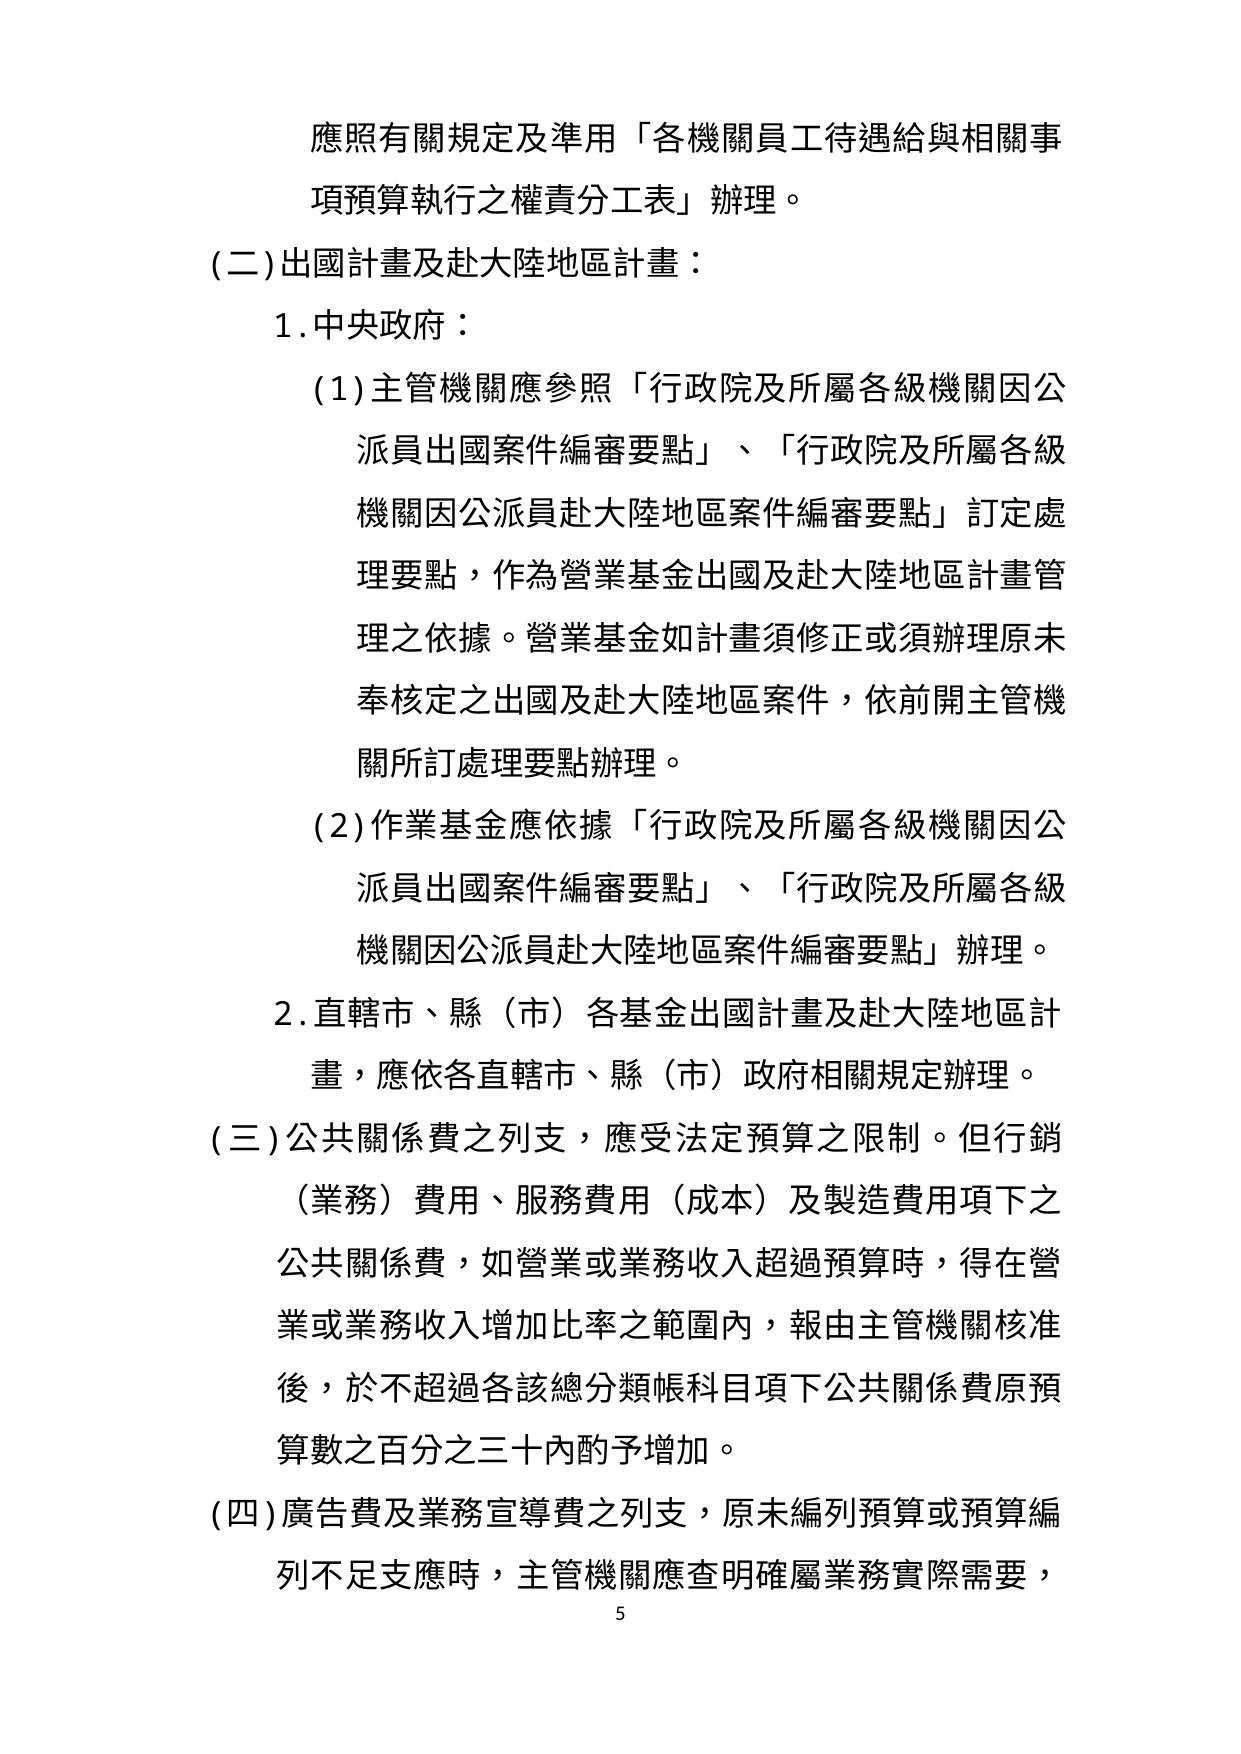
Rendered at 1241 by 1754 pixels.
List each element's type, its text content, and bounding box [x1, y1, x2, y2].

text 1.中央政府： [273, 282, 1063, 344]
text 2.直轄市、縣（市）各基金出國計畫及赴大陸地區計畫，應依各直轄市、縣（市）政府相關規定辦理。 [273, 969, 1063, 1094]
text (1)主管機關應參照「行政院及所屬各級機關因公派員出國案件編審要點」、「行政院及所屬各級機關因公派員赴大陸地區案件編審要點」訂定處理要點，作為營業基金出國及赴大陸地區計畫管理之依據。營業基金如計畫須修正或須辦理原未奉核定之出國及赴大陸地區案件，依前開主管機關所訂處理要點辦理。 [308, 344, 1067, 782]
text (三)公共關係費之列支，應受法定預算之限制。但行銷（業務）費用、服務費用（成本）及製造費用項下之公共關係費，如營業或業務收入超過預算時，得在營業或業務收入增加比率之範圍內，報由主管機關核准後，於不超過各該總分類帳科目項下公共關係費原預算數之百分之三十內酌予增加。 [206, 1094, 1063, 1469]
text (二)出國計畫及赴大陸地區計畫： [206, 219, 1063, 282]
text (2)作業基金應依據「行政院及所屬各級機關因公派員出國案件編審要點」、「行政院及所屬各級機關因公派員赴大陸地區案件編審要點」辦理。 [308, 782, 1067, 969]
text (四)廣告費及業務宣導費之列支，原未編列預算或預算編列不足支應時，主管機關應查明確屬業務實際需要， [206, 1469, 1063, 1594]
text 2.各基金有關員工待遇、福利、獎金或其他給與事項，應照有關規定及準用「各機關員工待遇給與相關事項預算執行之權責分工表」辦理。 [273, 94, 1063, 219]
